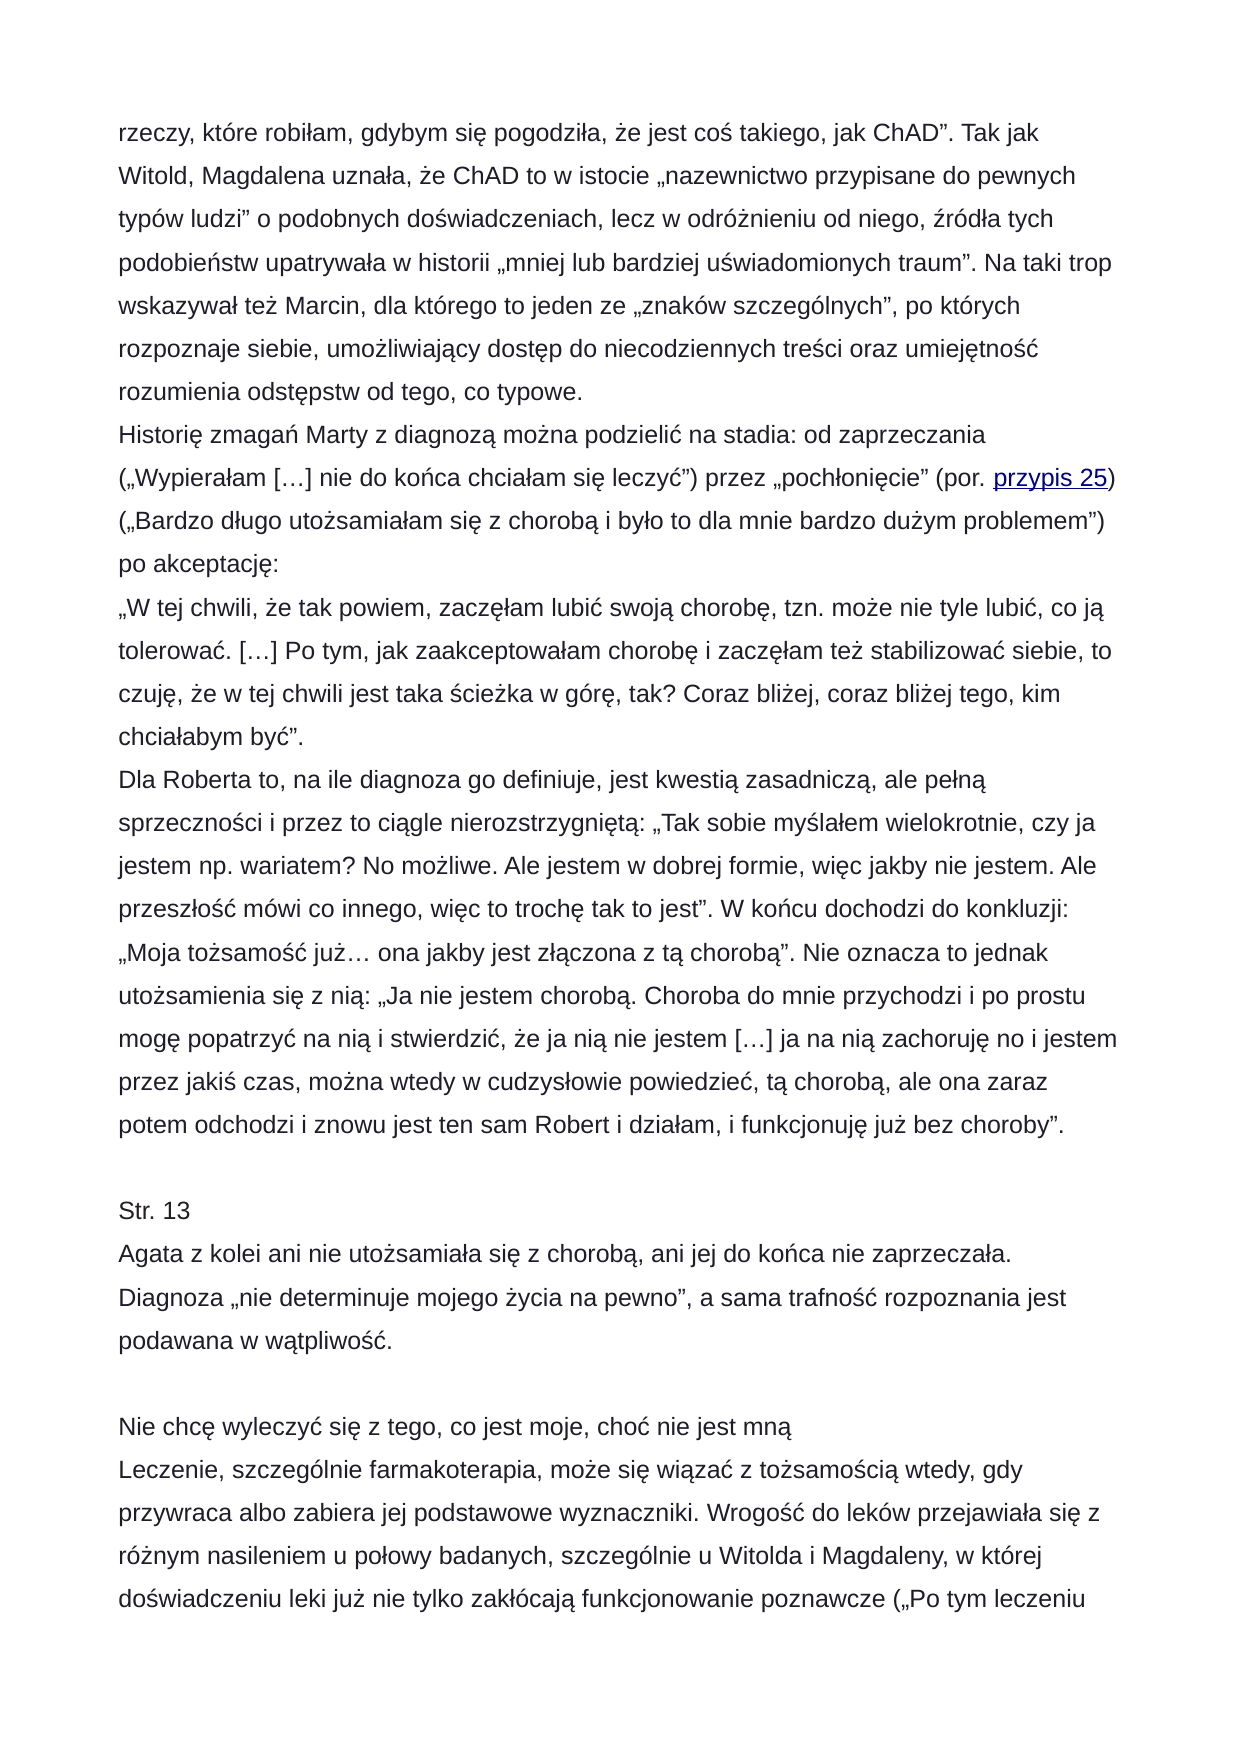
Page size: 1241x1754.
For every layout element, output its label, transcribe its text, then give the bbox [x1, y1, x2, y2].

text rzeczy, które robiłam, gdybym się pogodziła, że jest coś takiego, jak ChAD”. Tak jak Witold, Magdalena uznała, że ChAD to w istocie „nazewnictwo przypisane do pewnych typów ludzi” o podobnych doświadczeniach, lecz w odróżnieniu od niego, źródła tych podobieństw upatrywała w historii „mniej lub bardziej uświadomionych traum”. Na taki trop wskazywał też Marcin, dla którego to jeden ze „znaków szczególnych”, po których rozpoznaje siebie, umożliwiający dostęp do niecodziennych treści oraz umiejętność rozumienia odstępstw od tego, co typowe. [118, 118, 1122, 406]
text Dla Roberta to, na ile diagnoza go definiuje, jest kwestią zasadniczą, ale pełną sprzeczności i przez to ciągle nierozstrzygniętą: „Tak sobie myślałem wielokrotnie, czy ja jestem np. wariatem? No możliwe. Ale jestem w dobrej formie, więc jakby nie jestem. Ale przeszłość mówi co innego, więc to trochę tak to jest”. W końcu dochodzi do konkluzji: „Moja tożsamość już… ona jakby jest złączona z tą chorobą”. Nie oznacza to jednak utożsamienia się z nią: „Ja nie jestem chorobą. Choroba do mnie przychodzi i po prostu mogę popatrzyć na nią i stwierdzić, że ja nią nie jestem […] ja na nią zachoruję no i jestem przez jakiś czas, można wtedy w cudzysłowie powiedzieć, tą chorobą, ale ona zaraz potem odchodzi i znowu jest ten sam Robert i działam, i funkcjonuję już bez choroby”. [118, 765, 1122, 1139]
text Leczenie, szczególnie farmakoterapia, może się wiązać z tożsamością wtedy, gdy przywraca albo zabiera jej podstawowe wyznaczniki. Wrogość do leków przejawiała się z różnym nasileniem u połowy badanych, szczególnie u Witolda i Magdaleny, w której doświadczeniu leki już nie tylko zakłócają funkcjonowanie poznawcze („Po tym leczeniu [118, 1455, 1122, 1613]
text Str. 13 [118, 1196, 1122, 1225]
text „W tej chwili, że tak powiem, zaczęłam lubić swoją chorobę, tzn. może nie tyle lubić, co ją tolerować. […] Po tym, jak zaakceptowałam chorobę i zaczęłam też stabilizować siebie, to czuję, że w tej chwili jest taka ścieżka w górę, tak? Coraz bliżej, coraz bliżej tego, kim chciałabym być”. [118, 592, 1122, 751]
text Agata z kolei ani nie utożsamiała się z chorobą, ani jej do końca nie zaprzeczała. Diagnoza „nie determinuje mojego życia na pewno”, a sama trafność rozpoznania jest podawana w wątpliwość. [118, 1239, 1122, 1354]
subtitle Nie chcę wyleczyć się z tego, co jest moje, choć nie jest mną [118, 1412, 1122, 1441]
text Historię zmagań Marty z diagnozą można podzielić na stadia: od zaprzeczania („Wypierałam […] nie do końca chciałam się leczyć”) przez „pochłonięcie” (por. przypis 25) („Bardzo długo utożsamiałam się z chorobą i było to dla mnie bardzo dużym problemem”) po akceptację: [118, 420, 1122, 578]
